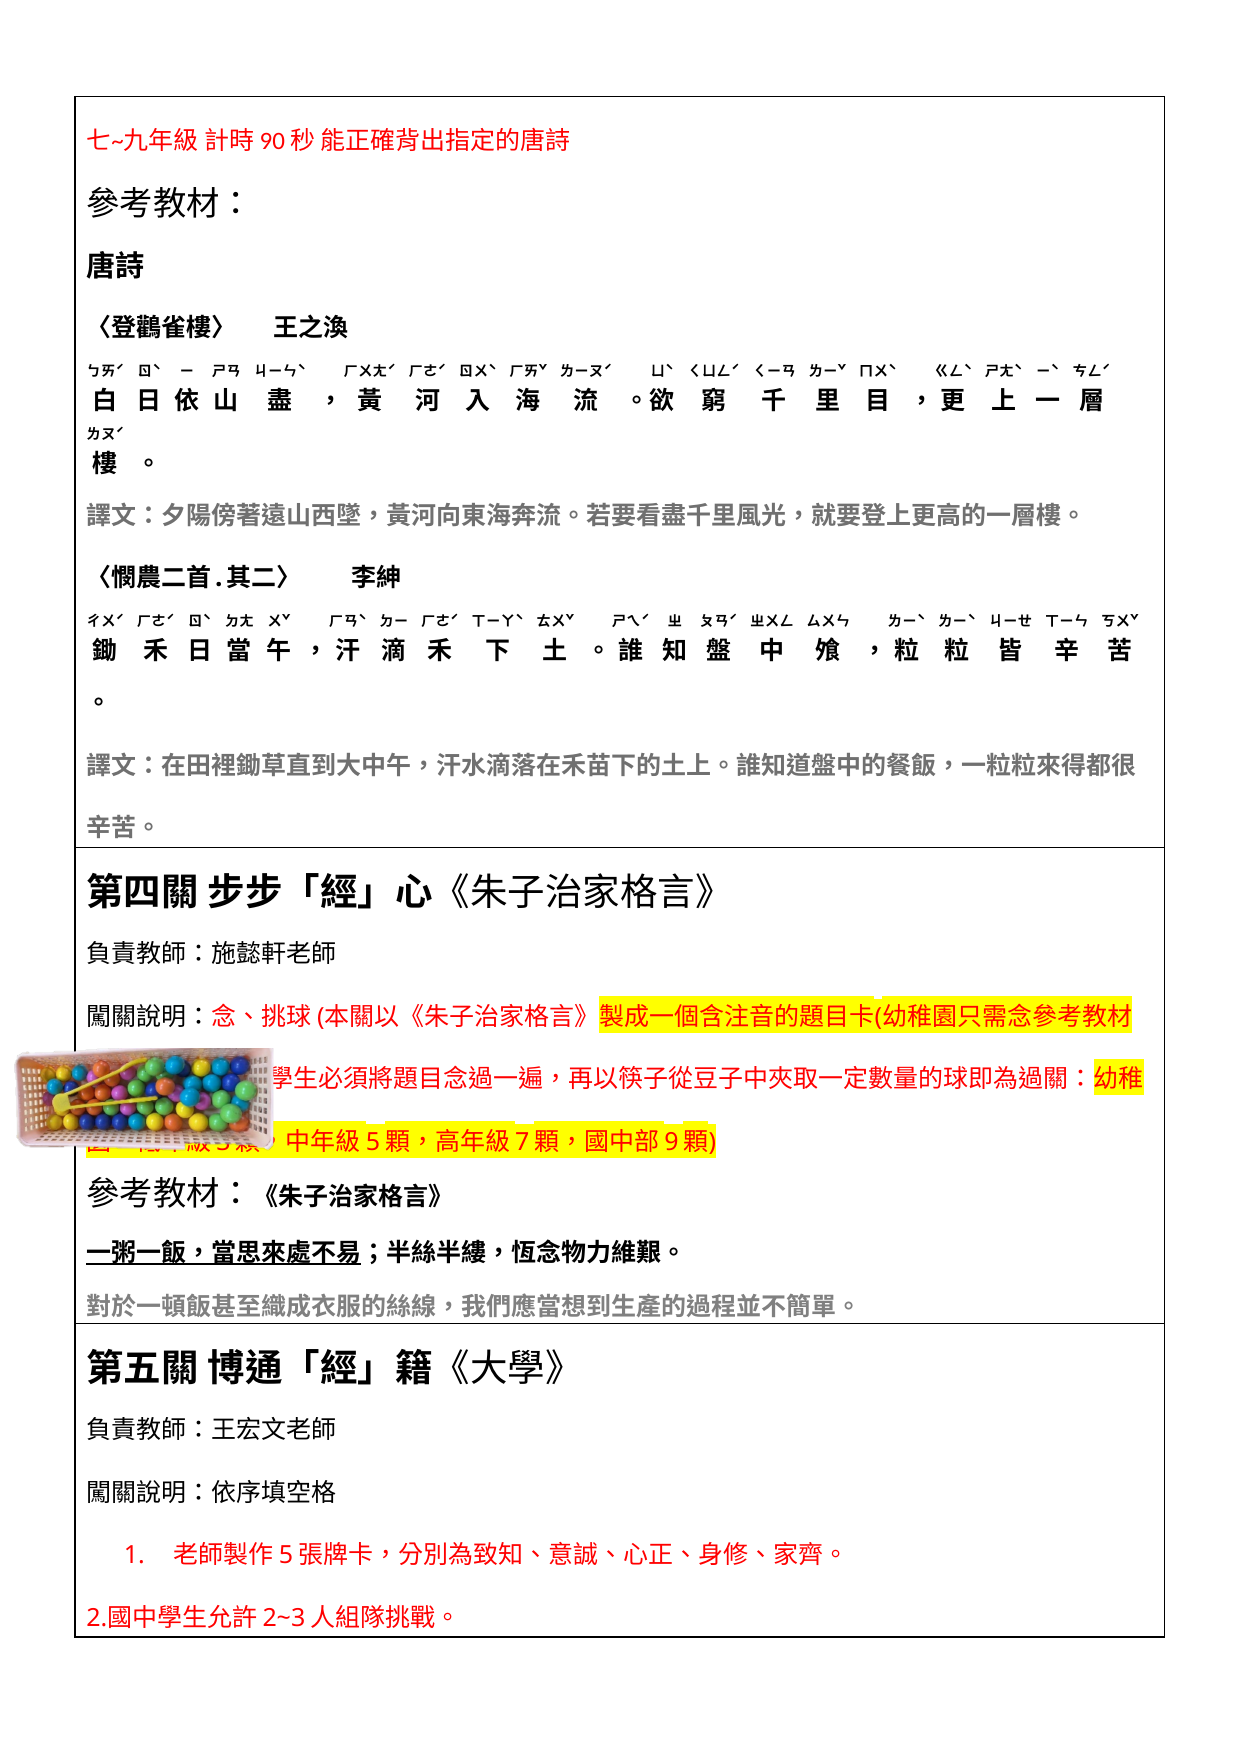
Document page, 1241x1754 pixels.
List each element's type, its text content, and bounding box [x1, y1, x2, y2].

table_cell 第三關 「經」心動魄《唐詩》 負責教師：陳沛民老師 闖關說明：念、排、背 一~三年級 計時90秒 能完成念出指定的唐詩 (一~三年級唸讀加註注音) 四~六年級 計時90秒 能正確排出指定唐詩的順序+朗誦 七~九年級 計時90秒 能正確背出指定的唐詩 參考教材： 唐詩 〈登鸛雀樓〉 王之渙 白ㄅㄞˊ 日ㄖˋ 依ㄧ 山ㄕㄢ 盡ㄐㄧㄣˋ ，黃ㄏㄨㄤˊ 河ㄏㄜˊ 入ㄖㄨˋ 海ㄏㄞˇ 流ㄌㄧㄡˊ 。欲ㄩˋ 窮ㄑㄩㄥˊ 千ㄑㄧㄢ 里ㄌㄧˇ 目ㄇㄨˋ ，更ㄍㄥˋ 上ㄕㄤˋ 一ㄧˋ 層ㄘㄥˊ 樓ㄌㄡˊ 。 譯文：夕陽傍著遠山西墜，黃河向東海奔流。若要看盡千里風光，就要登上更高的一層樓。 〈憫農二首.其二〉 李紳 鋤ㄔㄨˊ 禾ㄏㄜˊ 日ㄖˋ 當ㄉㄤ 午ㄨˇ ，汗ㄏㄢˋ 滴ㄉㄧ 禾ㄏㄜˊ 下ㄒㄧㄚˋ 土ㄊㄨˇ 。誰ㄕㄟˊ 知ㄓ 盤ㄆㄢˊ 中ㄓㄨㄥ 飧ㄙㄨㄣ ，粒ㄌㄧˋ 粒ㄌㄧˋ 皆ㄐㄧㄝ 辛ㄒㄧㄣ 苦ㄎㄨˇ 。 譯文：在田裡鋤草直到大中午，汗水滴落在禾苗下的土上。誰知道盤中的餐飯，一粒粒來得都很辛苦。 [76, 97, 1164, 847]
table_cell 第五關 博通「經」籍《大學》 負責教師：王宏文老師 闖關說明：依序填空格 老師製作5張牌卡，分別為致知、意誠、心正、身修、家齊。 2.國中學生允許2~3人組隊挑戰。 [76, 1324, 1164, 1636]
table_cell 第四關 步步「經」心《朱子治家格言》 負責教師：施懿軒老師 闖關說明：念、挑球 (本關以《朱子治家格言》製成一個含注音的題目卡(幼稚園只需念參考教材畫底線的部分)，學生必須將題目念過一遍，再以筷子從豆子中夾取一定數量的球即為過關：幼稚園、低年級3顆，中年級5顆，高年級7顆，國中部9顆) 參考教材：《朱子治家格言》 一粥一飯，當思來處不易；半絲半縷，恆念物力維艱。 對於一頓飯甚至織成衣服的絲線，我們應當想到生產的過程並不簡單。 [76, 848, 1164, 1323]
